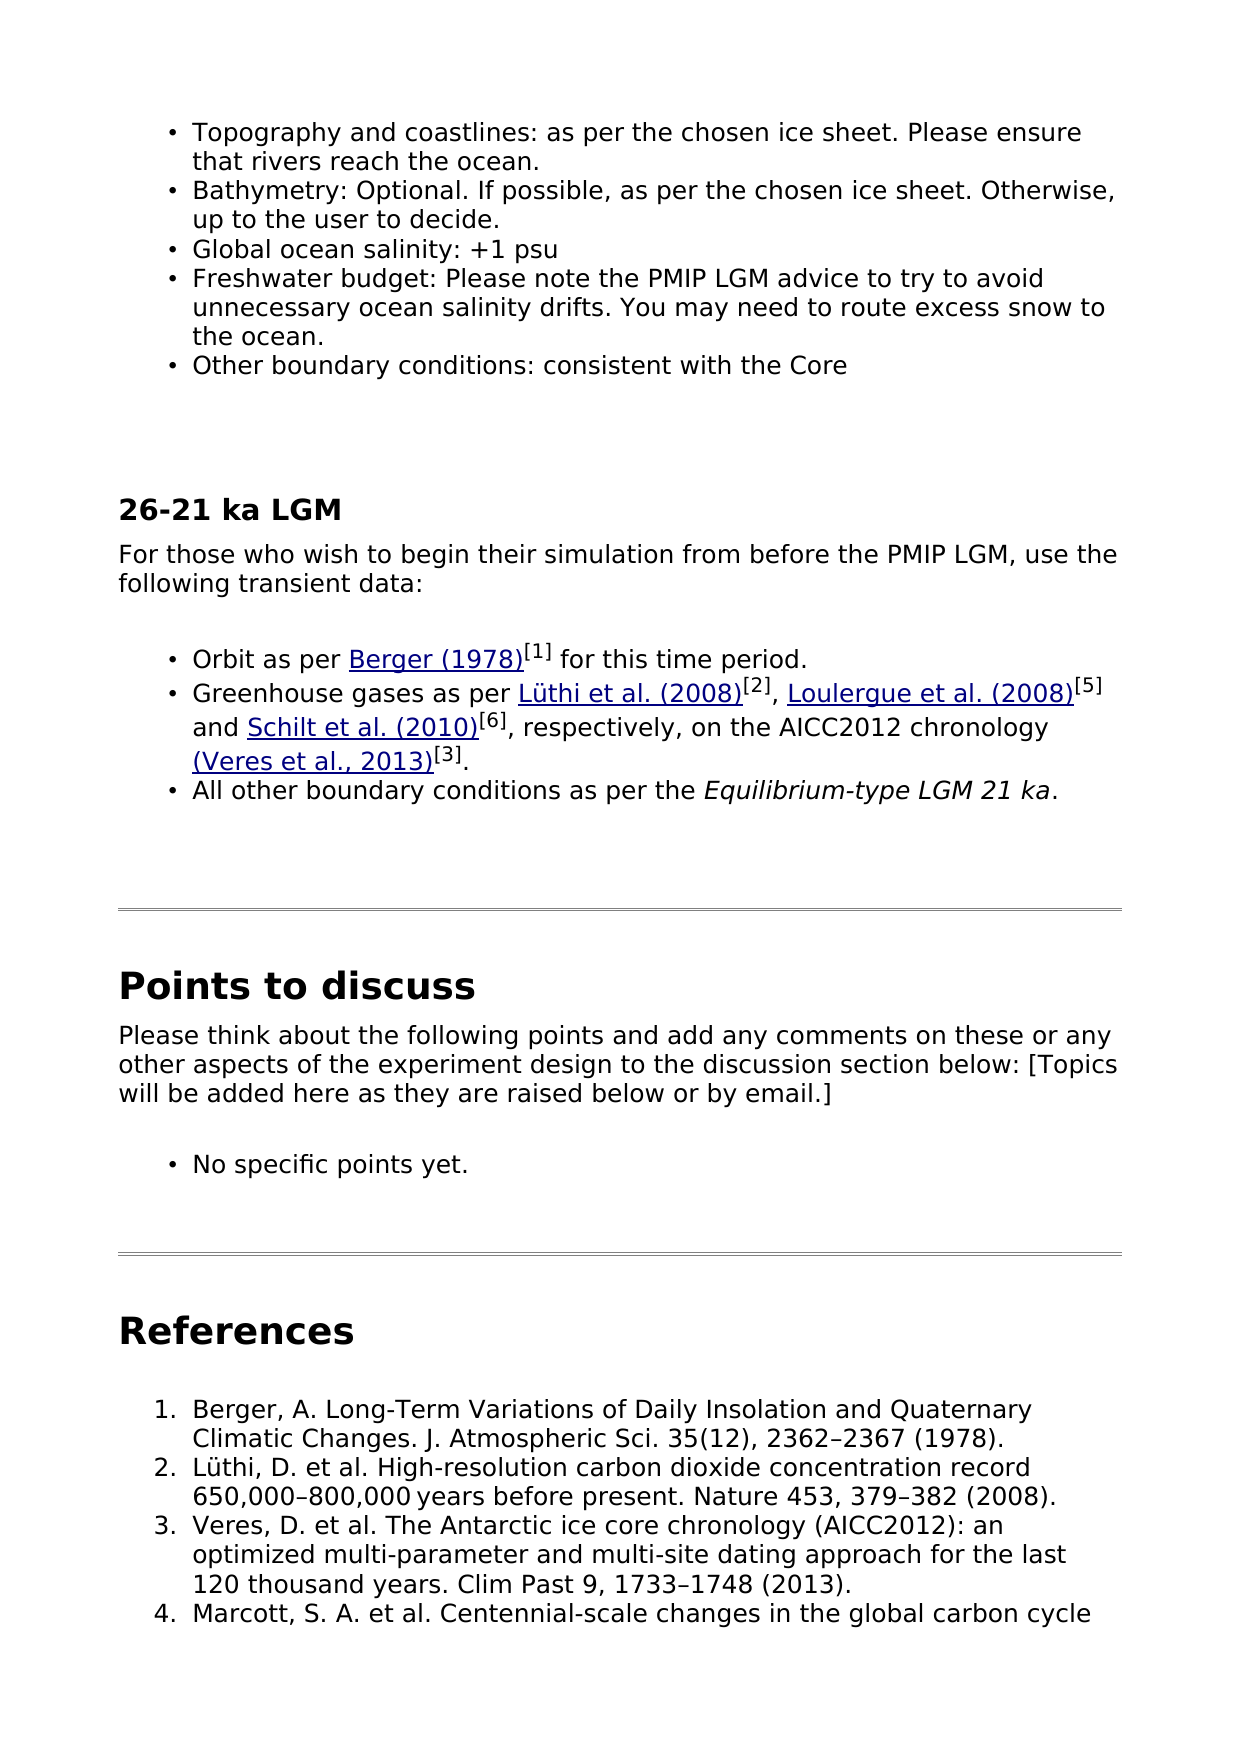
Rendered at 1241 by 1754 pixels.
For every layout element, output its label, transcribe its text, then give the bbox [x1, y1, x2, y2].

list Other boundary conditions: consistent with the Core [177, 351, 1122, 439]
list Marcott, S. A. et al. Centennial-scale changes in the global carbon cycle [177, 1599, 1122, 1628]
text For those who wish to begin their simulation from before the PMIP LGM, use the following transient data: [118, 540, 1122, 598]
list Global ocean salinity: +1 psu [177, 235, 1122, 264]
list Berger, A. Long-Term Variations of Daily Insolation and Quaternary Climatic Changes. J. Atmospheric Sci. 35(12), 2362–2367 (1978). [177, 1395, 1122, 1453]
list Freshwater budget: Please note the PMIP LGM advice to try to avoid unnecessary ocean salinity drifts. You may need to route excess snow to the ocean. [177, 264, 1122, 351]
subtitle Points to discuss [118, 965, 1122, 1008]
text Please think about the following points and add any comments on these or any other aspects of the experiment design to the discussion section below: [Topics will be added here as they are raised below or by email.] [118, 1021, 1122, 1108]
list Veres, D. et al. The Antarctic ice core chronology (AICC2012): an optimized multi-parameter and multi-site dating approach for the last 120 thousand years. Clim Past 9, 1733–1748 (2013). [177, 1512, 1122, 1599]
list Topography and coastlines: as per the chosen ice sheet. Please ensure that rivers reach the ocean. [177, 118, 1122, 176]
list No specific points yet. [177, 1150, 1122, 1238]
list Greenhouse gases as per Lüthi et al. (2008)[2], Loulergue et al. (2008)[5] and Schilt et al. (2010)[6], respectively, on the AICC2012 chronology (Veres et al., 2013)[3]. [177, 674, 1122, 776]
list Orbit as per Berger (1978)[1] for this time period. [177, 640, 1122, 674]
subtitle 26-21 ka LGM [118, 493, 1122, 527]
list All other boundary conditions as per the Equilibrium-type LGM 21 ka. [177, 776, 1122, 864]
subtitle References [118, 1309, 1122, 1353]
list Bathymetry: Optional. If possible, as per the chosen ice sheet. Otherwise, up to the user to decide. [177, 176, 1122, 235]
list Lüthi, D. et al. High-resolution carbon dioxide concentration record 650,000–800,000 years before present. Nature 453, 379–382 (2008). [177, 1453, 1122, 1512]
